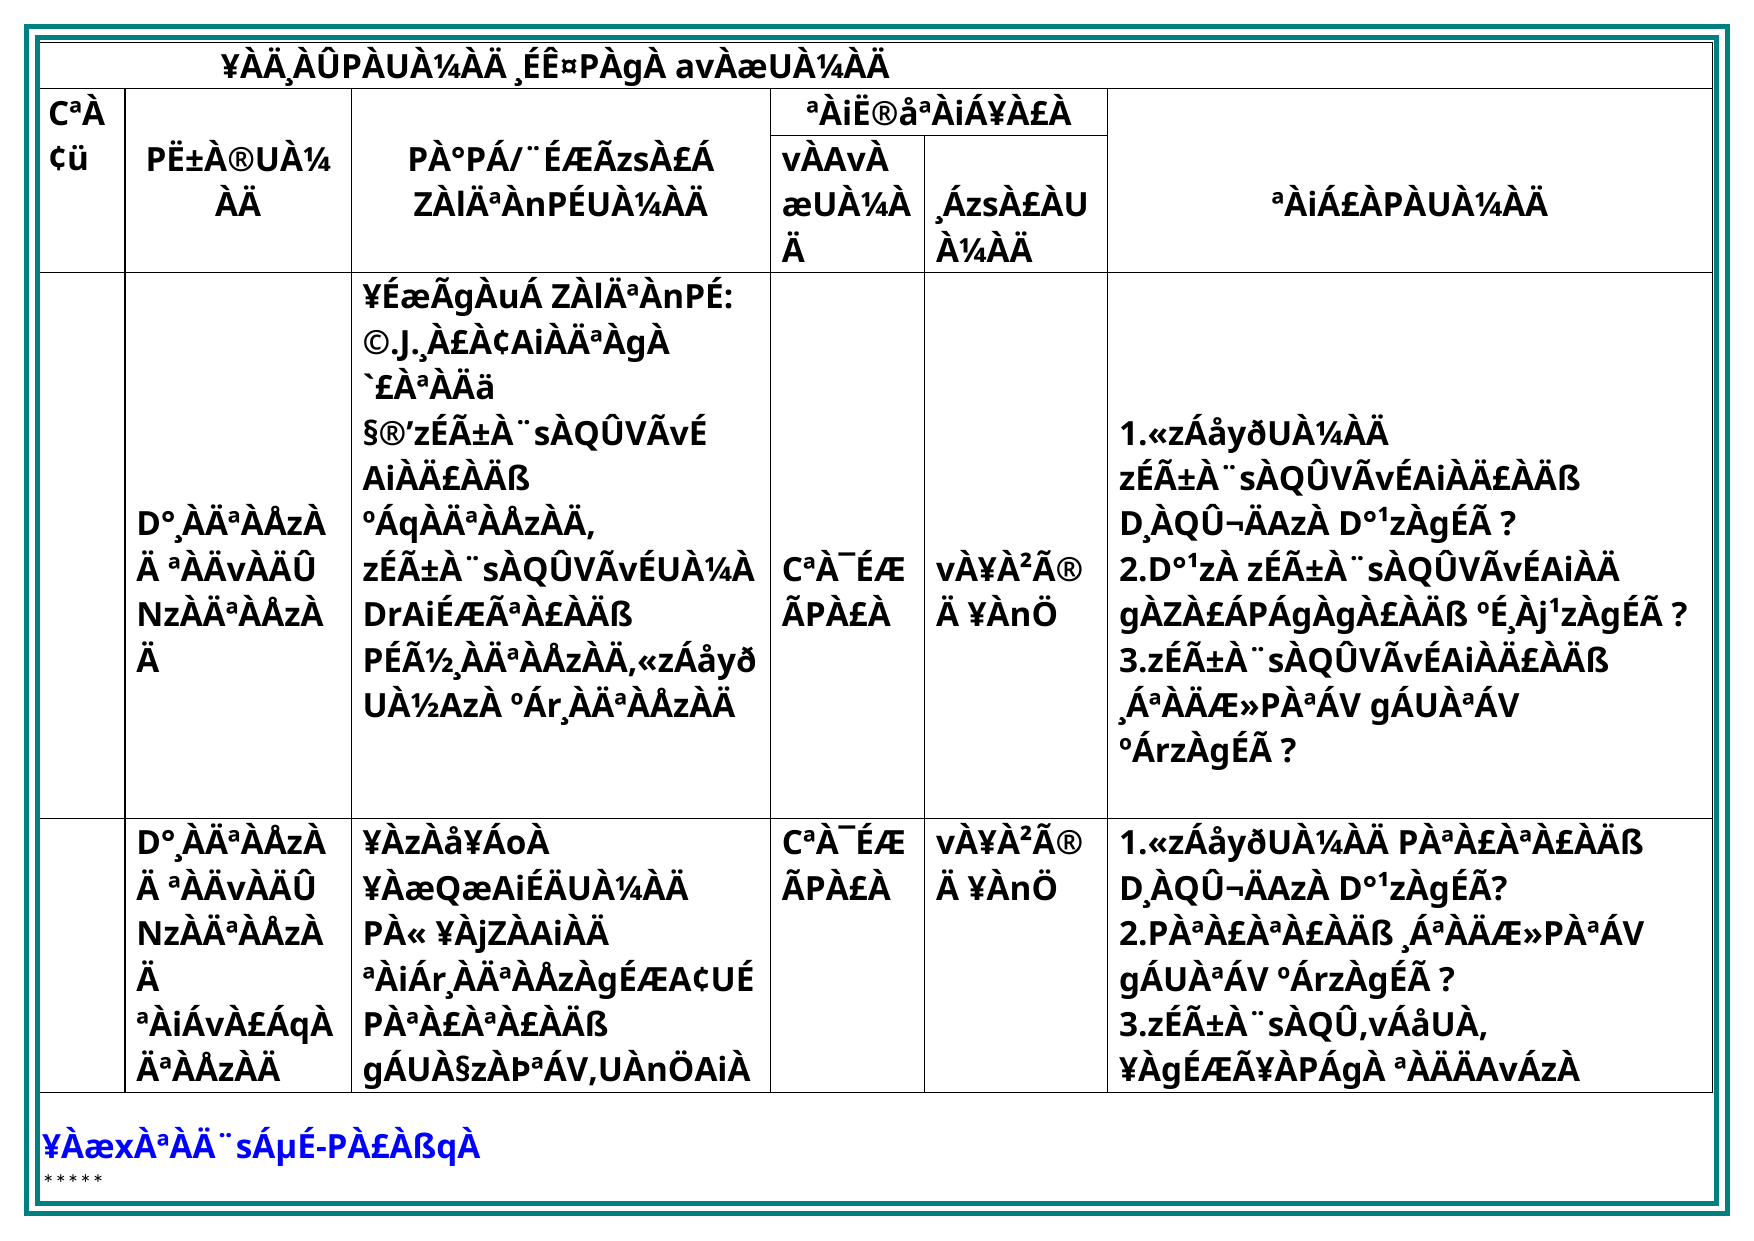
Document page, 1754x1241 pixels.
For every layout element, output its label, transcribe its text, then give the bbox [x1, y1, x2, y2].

table_cell CªÀ¯ÉÆÃPÀ£À [771, 819, 924, 1092]
table_cell D°¸ÀÄªÀÅzÀÄ ªÀÄvÀÄÛ NzÀÄªÀÅzÀÄ [126, 273, 351, 818]
table_cell vÀ¥À²Ã®Ä ¥ÀnÖ [925, 273, 1107, 818]
table_cell [40, 273, 124, 818]
table_cell PË±À®UÀ¼ÀÄ [126, 89, 351, 272]
table_cell CªÀ¢ü [40, 89, 124, 272]
table_cell ªÀiË®åªÀiÁ¥À£À [771, 89, 1107, 135]
table_cell [40, 819, 124, 1092]
table_cell 1.«zÁåyðUÀ¼ÀÄ PÀªÀ£ÀªÀ£ÀÄß D¸ÀQÛ¬ÄAzÀ D°¹zÀgÉÃ? 2.PÀªÀ£ÀªÀ£ÀÄß ¸ÁªÀÄÆ»PÀªÁV gÁUÀªÁV ºÁrzÀgÉÃ ? 3.zÉÃ±À¨sÀQÛ,vÁåUÀ,¥ÀgÉÆÃ¥ÀPÁgÀ ªÀÄÄAvÁzÀ [1108, 819, 1712, 1092]
table_cell ¥ÀzÀå¥ÁoÀ ¥ÀæQæAiÉÄUÀ¼ÀÄ PÀ« ¥ÀjZÀAiÀÄ ªÀiÁr¸ÀÄªÀÅzÀgÉÆA¢UÉ PÀªÀ£ÀªÀ£ÀÄß gÁUÀ§zÀÞªÁV,UÀnÖAiÀ [352, 819, 770, 1092]
table_cell 1.«zÁåyðUÀ¼ÀÄ zÉÃ±À¨sÀQÛVÃvÉAiÀÄ£ÀÄß D¸ÀQÛ¬ÄAzÀ D°¹zÀgÉÃ ? 2.D°¹zÀ zÉÃ±À¨sÀQÛVÃvÉAiÀÄ gÀZÀ£ÁPÁgÀgÀ£ÀÄß ºÉ¸Àj¹zÀgÉÃ ? 3.zÉÃ±À¨sÀQÛVÃvÉAiÀÄ£ÀÄß ¸ÁªÀÄÆ»PÀªÁV gÁUÀªÁV ºÁrzÀgÉÃ ? [1108, 273, 1712, 818]
table_cell vÀ¥À²Ã®Ä ¥ÀnÖ [925, 819, 1107, 1092]
table_cell CªÀ¯ÉÆÃPÀ£À [771, 273, 924, 818]
table_cell D°¸ÀÄªÀÅzÀÄ ªÀÄvÀÄÛ NzÀÄªÀÅzÀÄ ªÀiÁvÀ£ÁqÀÄªÀÅzÀÄ [126, 819, 351, 1092]
table_cell PÀ°PÁ/¨ÉÆÃzsÀ£Á ZÀlÄªÀnPÉUÀ¼ÀÄ [352, 89, 770, 272]
table_cell ¥ÀÄ¸ÀÛPÀUÀ¼ÀÄ ¸ÉÊ¤PÀgÀ avÀæUÀ¼ÀÄ [40, 43, 1712, 88]
table_cell ªÀiÁ£ÀPÀUÀ¼ÀÄ [1108, 89, 1712, 272]
table_cell vÀAvÀæUÀ¼ÀÄ [771, 136, 924, 272]
table_cell ¥ÉæÃgÀuÁ ZÀlÄªÀnPÉ: ©.J.¸À£À¢AiÀÄªÀgÀ `£ÀªÀÄä §®’zÉÃ±À¨sÀQÛVÃvÉ AiÀÄ£ÀÄß ºÁqÀÄªÀÅzÀÄ, zÉÃ±À¨sÀQÛVÃvÉUÀ¼À DrAiÉÆÃªÀ£ÀÄß PÉÃ½¸ÀÄªÀÅzÀÄ,«zÁåyðUÀ½AzÀ ºÁr¸ÀÄªÀÅzÀÄ [352, 273, 770, 818]
table_cell ¸ÁzsÀ£ÀUÀ¼ÀÄ [925, 136, 1107, 272]
